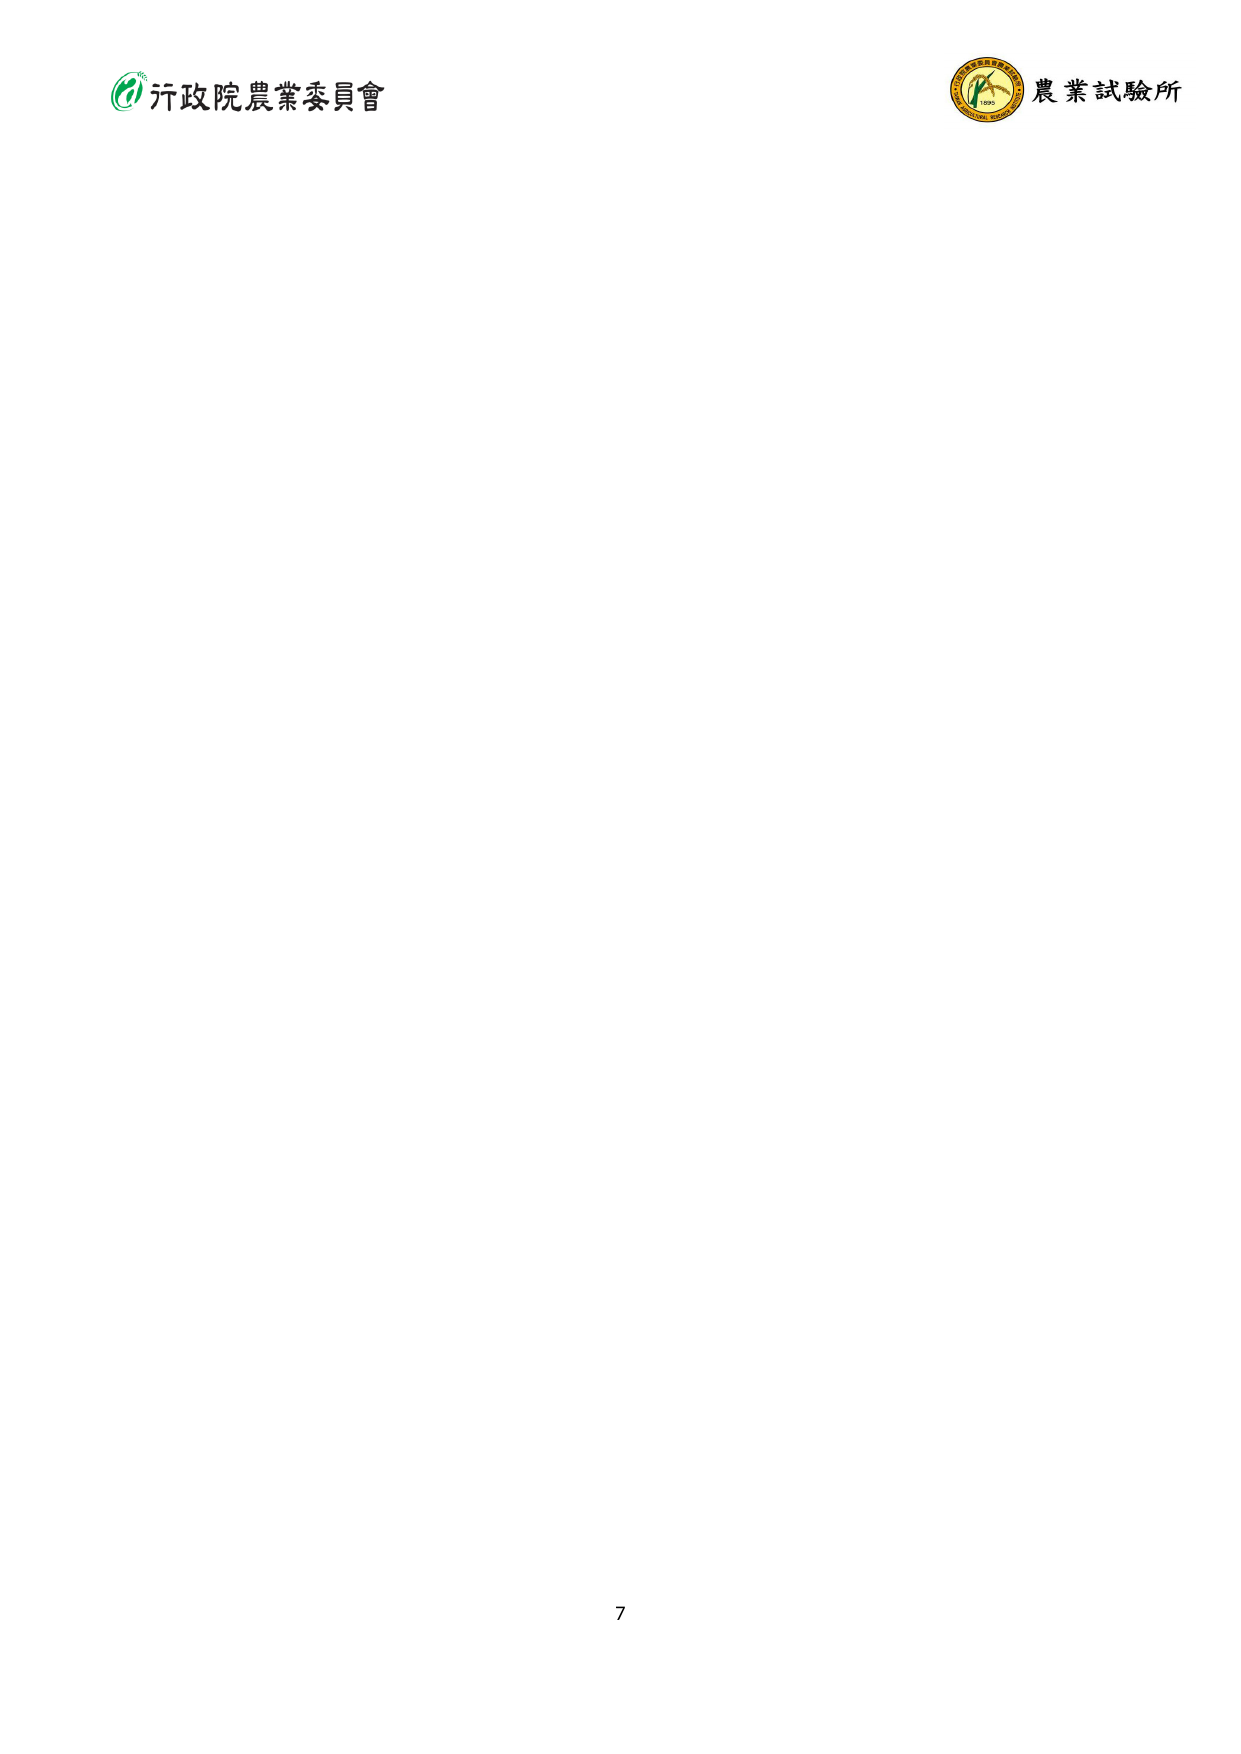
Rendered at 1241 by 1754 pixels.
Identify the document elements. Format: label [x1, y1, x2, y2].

picture [943, 47, 1197, 129]
picture [100, 59, 392, 125]
